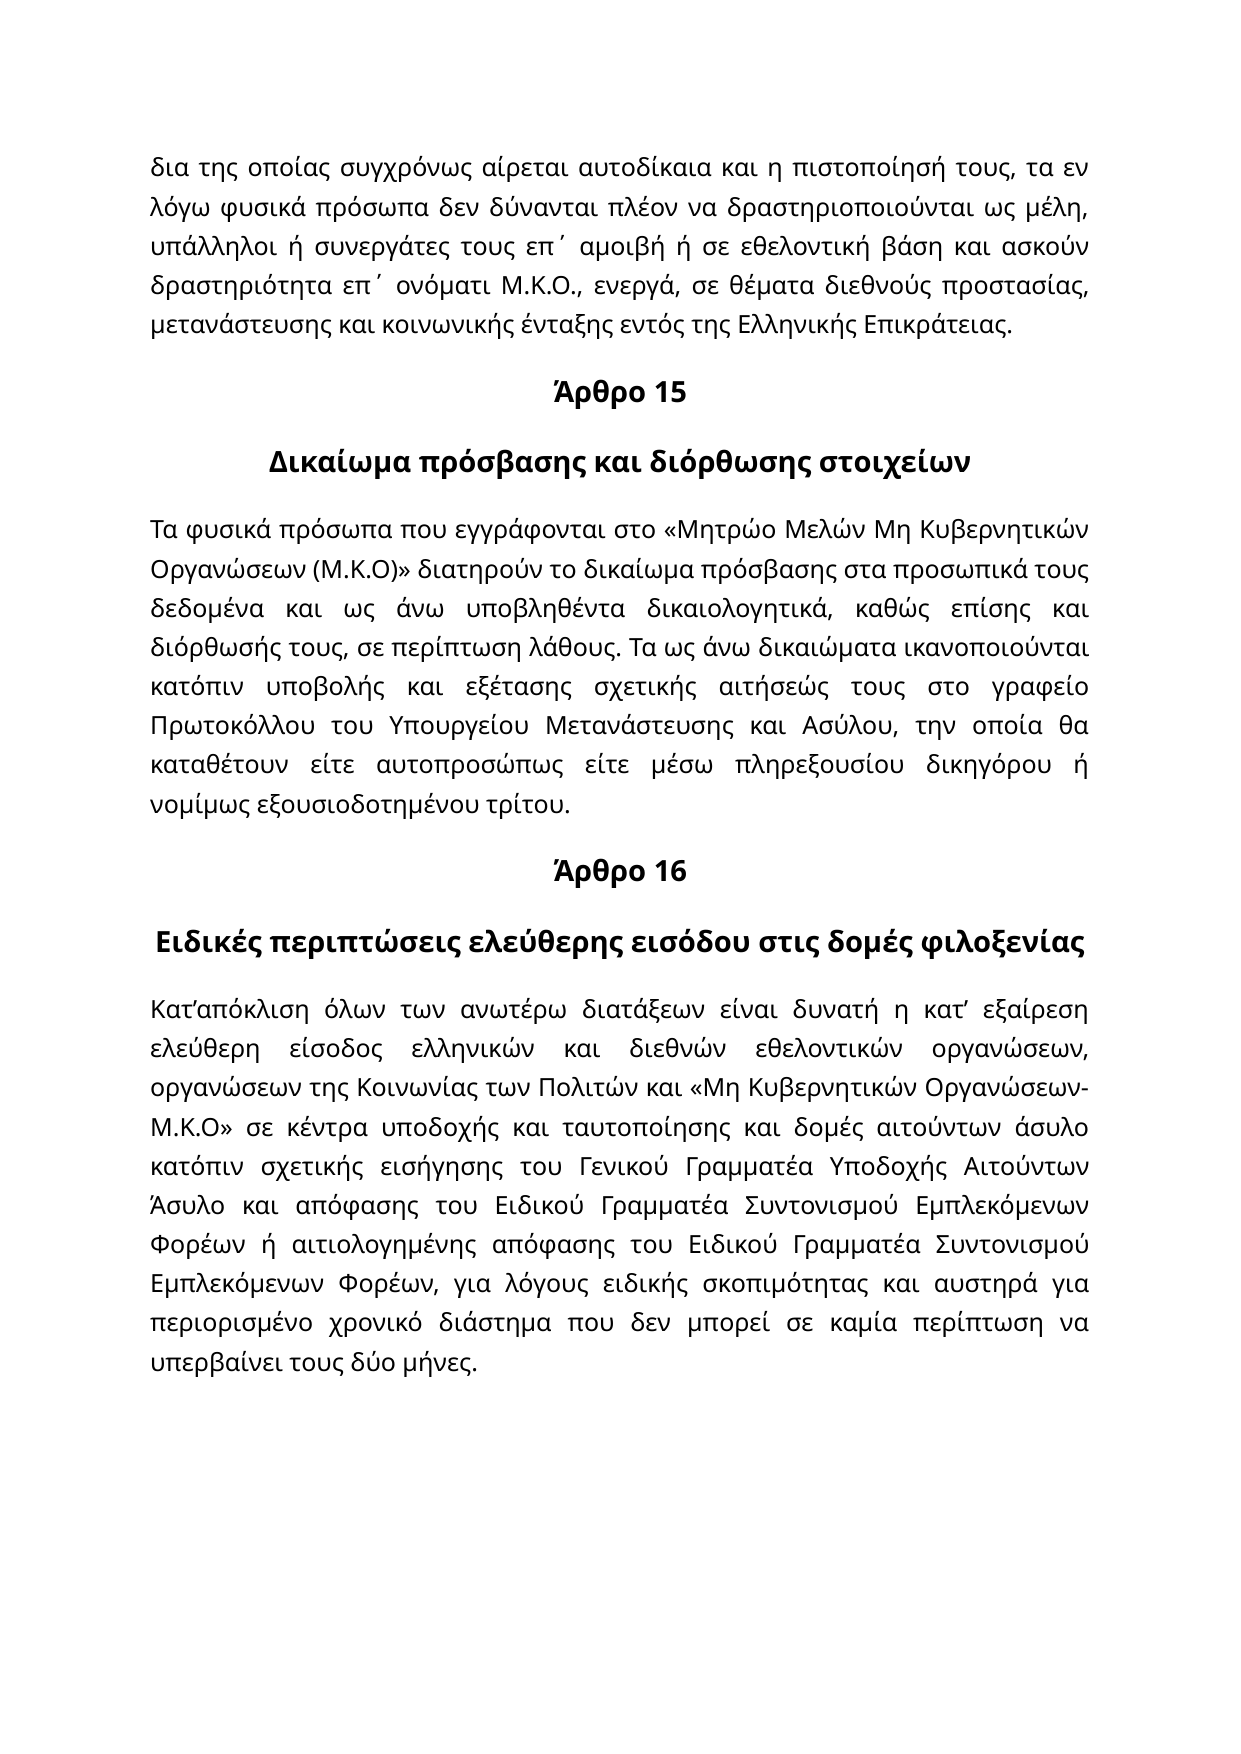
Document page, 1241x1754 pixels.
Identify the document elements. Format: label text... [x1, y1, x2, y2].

subtitle Ειδικές περιπτώσεις ελεύθερης εισόδου στις δομές φιλοξενίας [150, 921, 1090, 961]
text Τα φυσικά πρόσωπα που εγγράφονται στο «Μητρώο Μελών Μη Κυβερνητικών Οργανώσεων (Μ.Κ.Ο)» διατηρούν το δικαίωμα πρόσβασης στα προσωπικά τους δεδομένα και ως άνω υποβληθέντα δικαιολογητικά, καθώς επίσης και διόρθωσής τους, σε περίπτωση λάθους. Τα ως άνω δικαιώματα ικανοποιούνται κατόπιν υποβολής και εξέτασης σχετικής αιτήσεώς τους στο γραφείο Πρωτοκόλλου του Υπουργείου Μετανάστευσης και Ασύλου, την οποία θα καταθέτουν είτε αυτοπροσώπως είτε μέσω πληρεξουσίου δικηγόρου ή νομίμως εξουσιοδοτημένου τρίτου. [150, 512, 1090, 820]
text Κατ’απόκλιση όλων των ανωτέρω διατάξεων είναι δυνατή η κατ’ εξαίρεση ελεύθερη είσοδος ελληνικών και διεθνών εθελοντικών οργανώσεων, οργανώσεων της Κοινωνίας των Πολιτών και «Μη Κυβερνητικών Οργανώσεων-Μ.Κ.Ο» σε κέντρα υποδοχής και ταυτοποίησης και δομές αιτούντων άσυλο κατόπιν σχετικής εισήγησης του Γενικού Γραμματέα Υποδοχής Αιτούντων Άσυλο και απόφασης του Ειδικού Γραμματέα Συντονισμού Εμπλεκόμενων Φορέων ή αιτιολογημένης απόφασης του Ειδικού Γραμματέα Συντονισμού Εμπλεκόμενων Φορέων, για λόγους ειδικής σκοπιμότητας και αυστηρά για περιορισμένο χρονικό διάστημα που δεν μπορεί σε καμία περίπτωση να υπερβαίνει τους δύο μήνες. [150, 992, 1090, 1378]
subtitle Άρθρο 15 [150, 371, 1090, 411]
subtitle Δικαίωμα πρόσβασης και διόρθωσης στοιχείων [150, 441, 1090, 481]
text δια της οποίας συγχρόνως αίρεται αυτοδίκαια και η πιστοποίησή τους, τα εν λόγω φυσικά πρόσωπα δεν δύνανται πλέον να δραστηριοποιούνται ως μέλη, υπάλληλοι ή συνεργάτες τους επ΄ αμοιβή ή σε εθελοντική βάση και ασκούν δραστηριότητα επ΄ ονόματι Μ.Κ.Ο., ενεργά, σε θέματα διεθνούς προστασίας, μετανάστευσης και κοινωνικής ένταξης εντός της Ελληνικής Επικράτειας. [150, 150, 1090, 341]
subtitle Άρθρο 16 [150, 850, 1090, 890]
